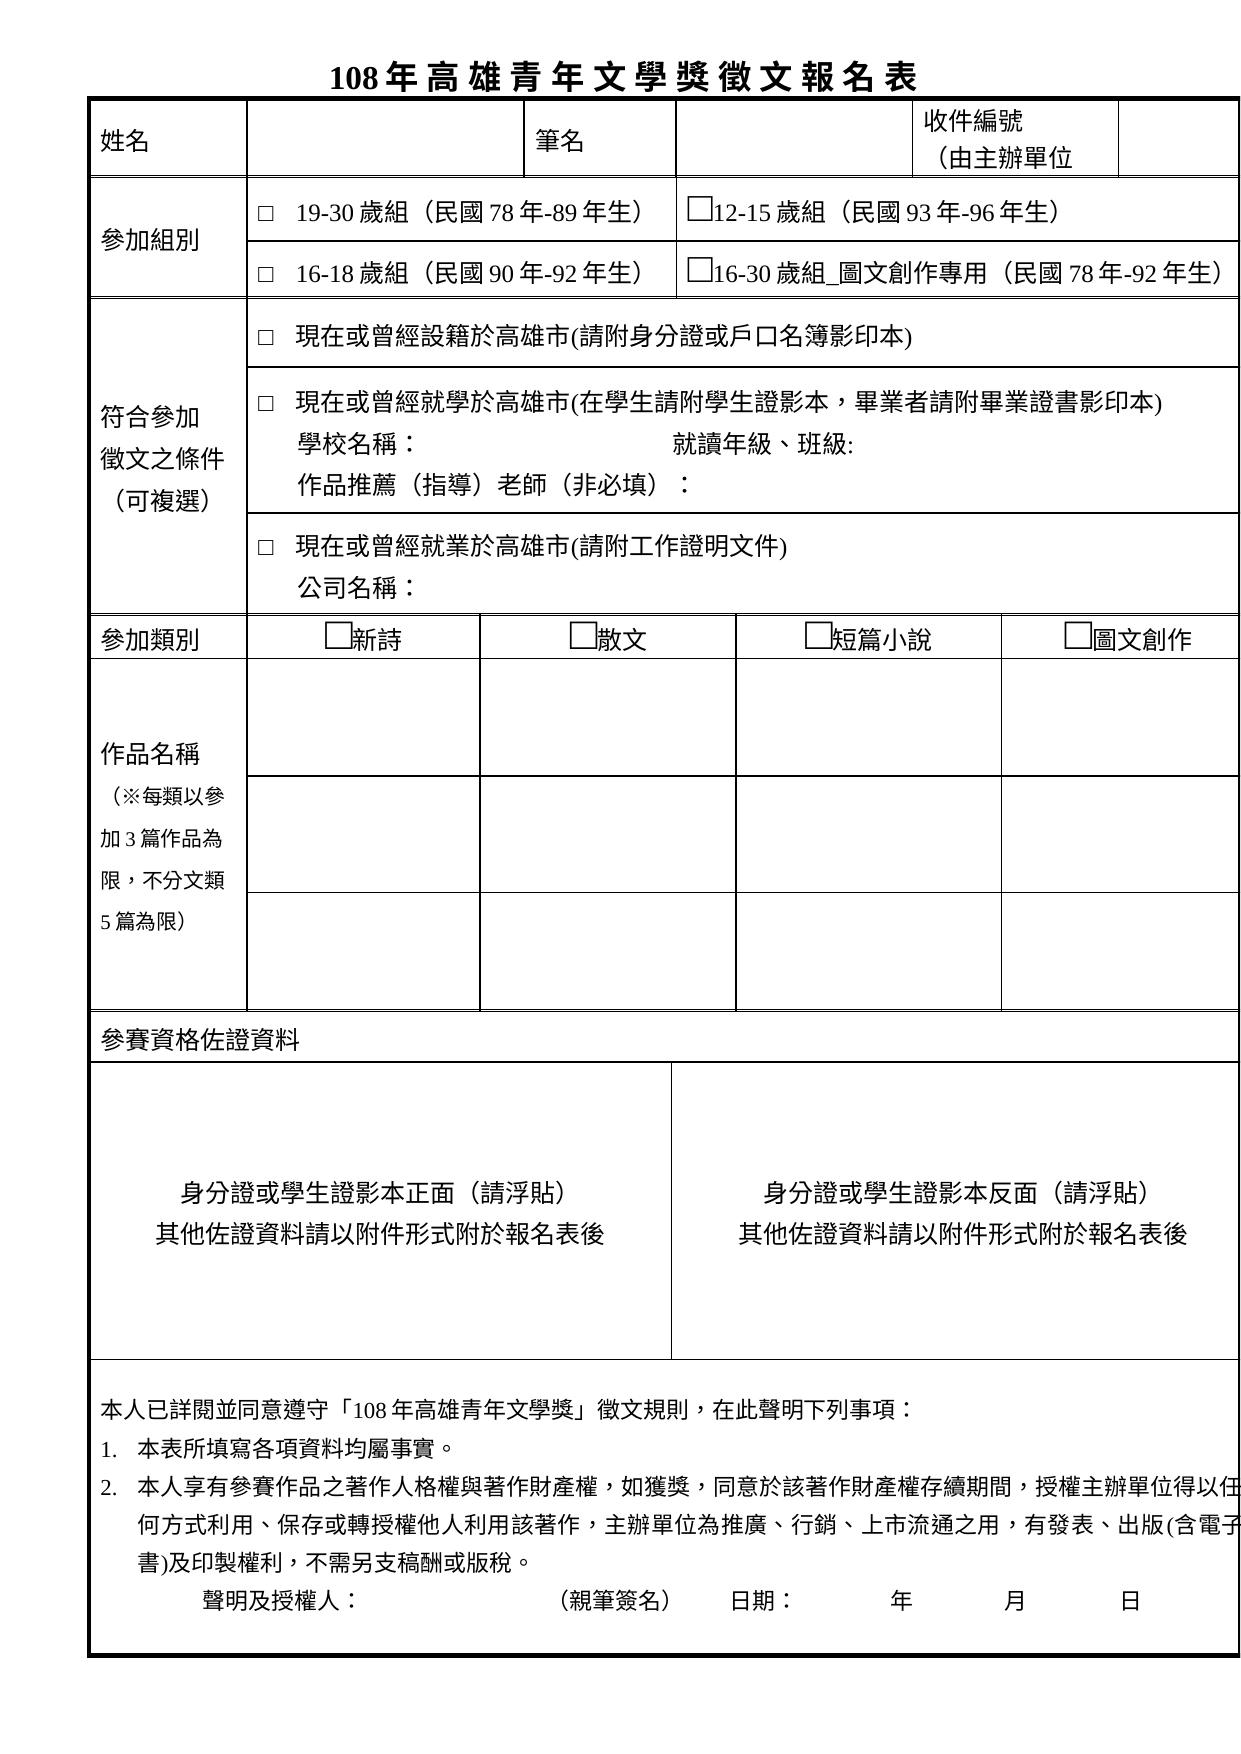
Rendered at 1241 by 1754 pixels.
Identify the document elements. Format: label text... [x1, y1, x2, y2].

table_cell [248, 777, 479, 892]
table_cell [1002, 659, 1238, 775]
table_cell 參加組別 [91, 178, 246, 296]
table_cell □圖文創作 [1002, 616, 1238, 658]
table_header [677, 101, 912, 175]
table_cell 19-30歲組（民國78年-89年生） [248, 178, 676, 240]
table_header 收件編號 （由主辦單位填） 寫） [913, 101, 1118, 175]
table_cell □16-30歲組_圖文創作專用（民國78年-92年生） [677, 242, 1238, 296]
table_cell 現在或曾經就業於高雄市(請附工作證明文件) 公司名稱： [248, 514, 1238, 613]
table_cell [248, 659, 479, 775]
table_cell 身分證或學生證影本正面（請浮貼） 其他佐證資料請以附件形式附於報名表後 [91, 1063, 671, 1359]
table_header 筆名 [525, 101, 675, 175]
table_cell [481, 893, 735, 1009]
table_cell 本人已詳閱並同意遵守「108年高雄青年文學獎」徵文規則，在此聲明下列事項： 本表所填寫各項資料均屬事實。 本人享有參賽作品之著作人格權與著作財產權，如獲獎，同意於該著作財產權存續期間，授權主辦單位得以任何方式利用、保存或轉授權他人利用該著作，主辦單位為推廣、行銷、上市流通之用，有發表、出版(含電子書)及印製權利，不需另支稿酬或版稅。 聲明及授權人： （親筆簽名） 日期： 年 月 日 [91, 1360, 1238, 1653]
table_cell 作品名稱 （※每類以參加3篇作品為限，不分文類5篇為限） [91, 659, 246, 1009]
table_cell 參加類別 [91, 616, 246, 658]
table_header [248, 101, 523, 175]
table_cell 現在或曾經設籍於高雄市(請附身分證或戶口名簿影印本) [248, 299, 1238, 366]
text 108年高雄青年文學獎徵文報名表 [89, 33, 1151, 96]
table_cell [248, 893, 479, 1009]
table_header 姓名 [91, 101, 246, 175]
table_cell □短篇小說 [737, 616, 1001, 658]
table_cell [481, 777, 735, 892]
table_cell [1002, 893, 1238, 1009]
table_cell □12-15歲組（民國93年-96年生） [677, 178, 1238, 240]
table_cell 現在或曾經就學於高雄市(在學生請附學生證影本，畢業者請附畢業證書影印本) 學校名稱： 就讀年級、班級: 作品推薦（指導）老師（非必填）： [248, 368, 1238, 512]
table_cell □新詩 [248, 616, 479, 658]
table_cell [1002, 777, 1238, 892]
table_cell [737, 659, 1001, 775]
table_cell [737, 777, 1001, 892]
table_header [1119, 101, 1238, 175]
table_cell 參賽資格佐證資料 [91, 1012, 1238, 1061]
table_cell 符合參加 徵文之條件 （可複選） [91, 299, 246, 613]
table_cell 16-18歲組（民國90年-92年生） [248, 242, 676, 296]
table_cell 身分證或學生證影本反面（請浮貼） 其他佐證資料請以附件形式附於報名表後 [672, 1063, 1238, 1359]
table_cell □散文 [481, 616, 735, 658]
table_cell [481, 659, 735, 775]
table_cell [737, 893, 1001, 1009]
